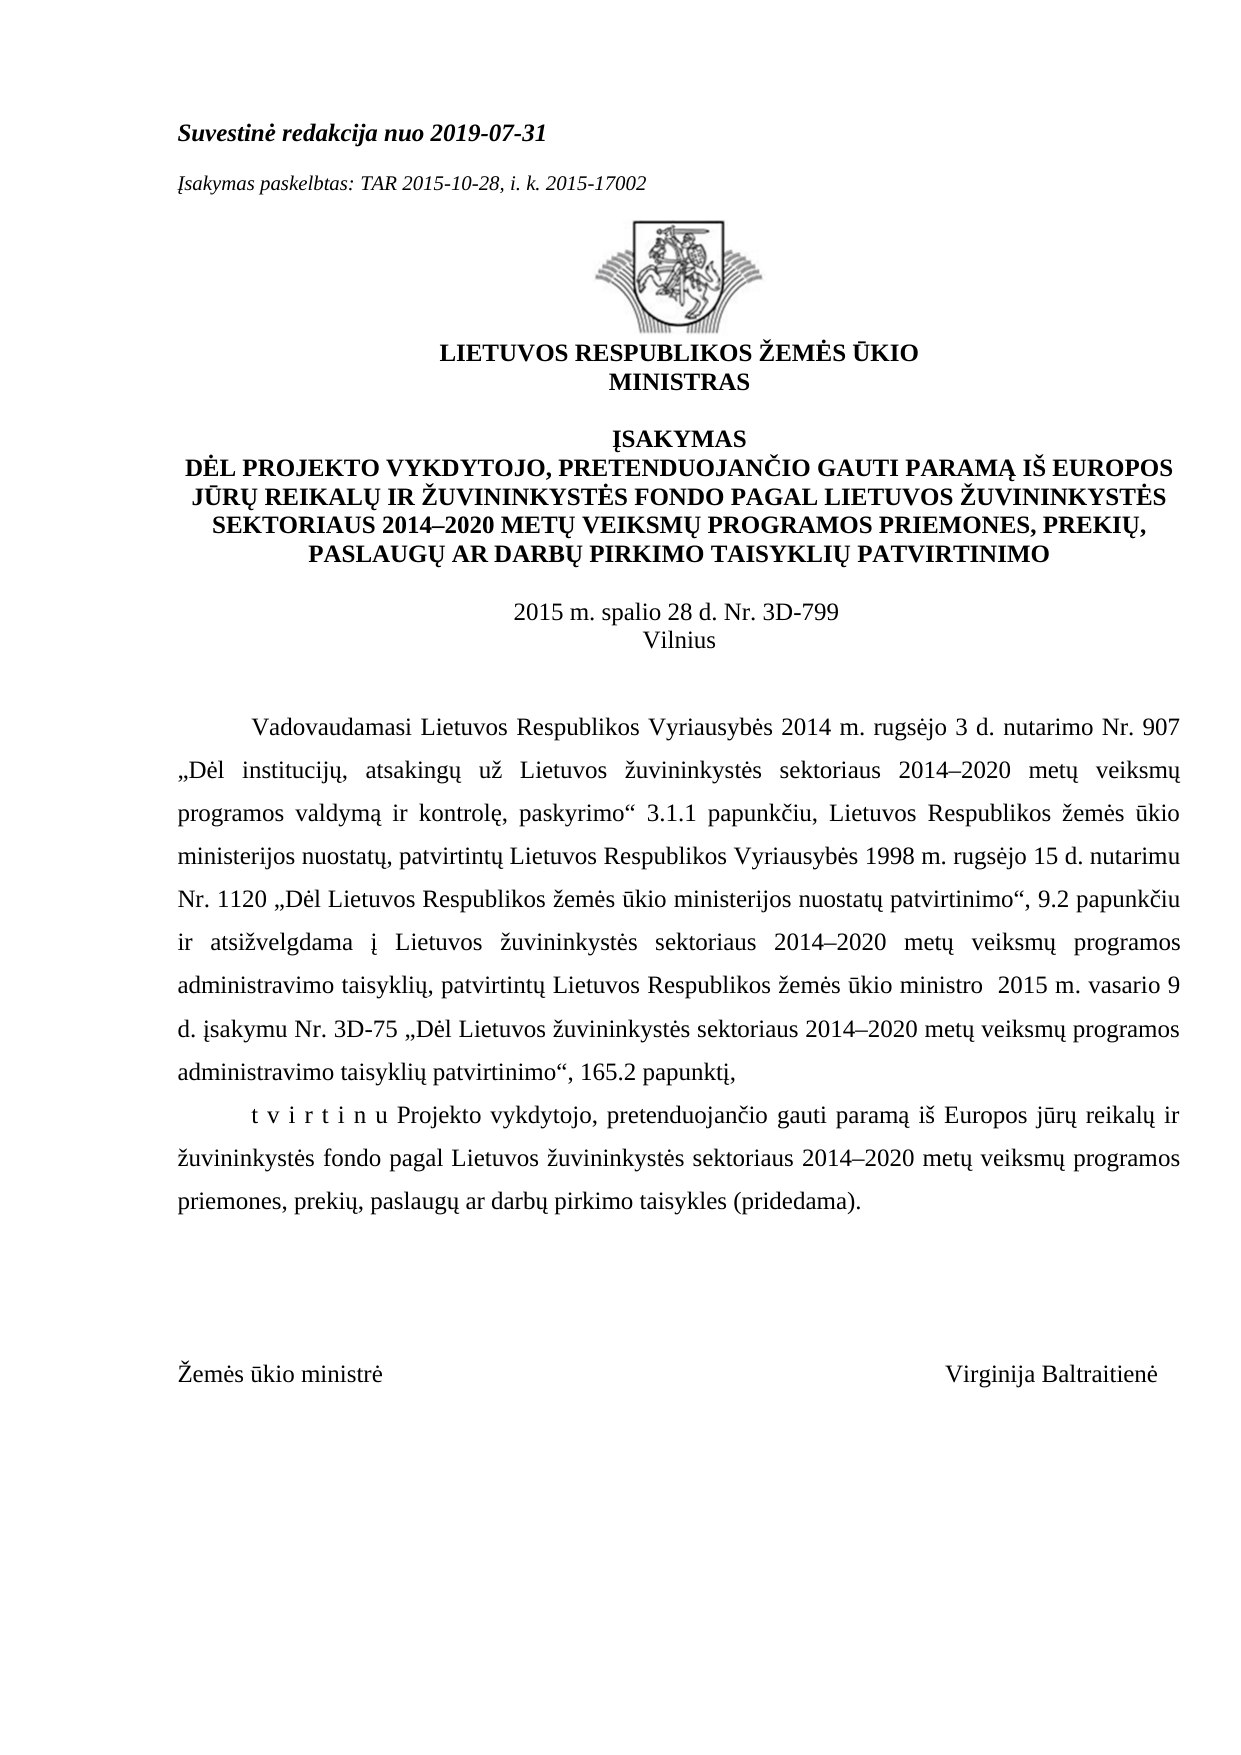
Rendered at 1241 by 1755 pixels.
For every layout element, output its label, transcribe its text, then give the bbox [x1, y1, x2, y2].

text t v i r t i n u Projekto vykdytojo, pretenduojančio gauti paramą iš Europos jūrų reikalų ir žuvininkystės fondo pagal Lietuvos žuvininkystės sektoriaus 2014–2020 metų veiksmų programos priemones, prekių, paslaugų ar darbų pirkimo taisykles (pridedama). [177, 1100, 1181, 1215]
text MINISTRAS [177, 367, 1181, 396]
text Vadovaudamasi Lietuvos Respublikos Vyriausybės 2014 m. rugsėjo 3 d. nutarimo Nr. 907 „Dėl institucijų, atsakingų už Lietuvos žuvininkystės sektoriaus 2014–2020 metų veiksmų programos valdymą ir kontrolę, paskyrimo“ 3.1.1 papunkčiu, Lietuvos Respublikos žemės ūkio ministerijos nuostatų, patvirtintų Lietuvos Respublikos Vyriausybės 1998 m. rugsėjo 15 d. nutarimu Nr. 1120 „Dėl Lietuvos Respublikos žemės ūkio ministerijos nuostatų patvirtinimo“, 9.2 papunkčiu ir atsižvelgdama į Lietuvos žuvininkystės sektoriaus 2014–2020 metų veiksmų programos administravimo taisyklių, patvirtintų Lietuvos Respublikos žemės ūkio ministro 2015 m. vasario 9 d. įsakymu Nr. 3D-75 „Dėl Lietuvos žuvininkystės sektoriaus 2014–2020 metų veiksmų programos administravimo taisyklių patvirtinimo“, 165.2 papunktį, [177, 712, 1181, 1086]
text Vilnius [177, 626, 1181, 654]
text Žemės ūkio ministrė Virginija Baltraitienė [177, 1359, 1181, 1387]
text LIETUVOS RESPUBLIKOS ŽEMĖS ŪKIO [177, 338, 1181, 367]
text ĮSAKYMAS [177, 424, 1181, 453]
text Suvestinė redakcija nuo 2019-07-31 [177, 118, 1181, 147]
text DĖL PROJEKTO VYKDYTOJO, PRETENDUOJANČIO GAUTI PARAMĄ IŠ EUROPOS JŪRŲ REIKALŲ IR ŽUVININKYSTĖS FONDO PAGAL LIETUVOS ŽUVININKYSTĖS SEKTORIAUS 2014–2020 METŲ VEIKSMŲ PROGRAMOS PRiemones, PREKIŲ, PASLAUGŲ AR DARBŲ Pirkimo TAISYKLIŲ PATVIRTINIMO [177, 453, 1181, 568]
text Įsakymas paskelbtas: TAR 2015-10-28, i. k. 2015-17002 [177, 171, 1181, 195]
text 2015 m. spalio 28 d. Nr. 3D-799 [177, 597, 1181, 626]
